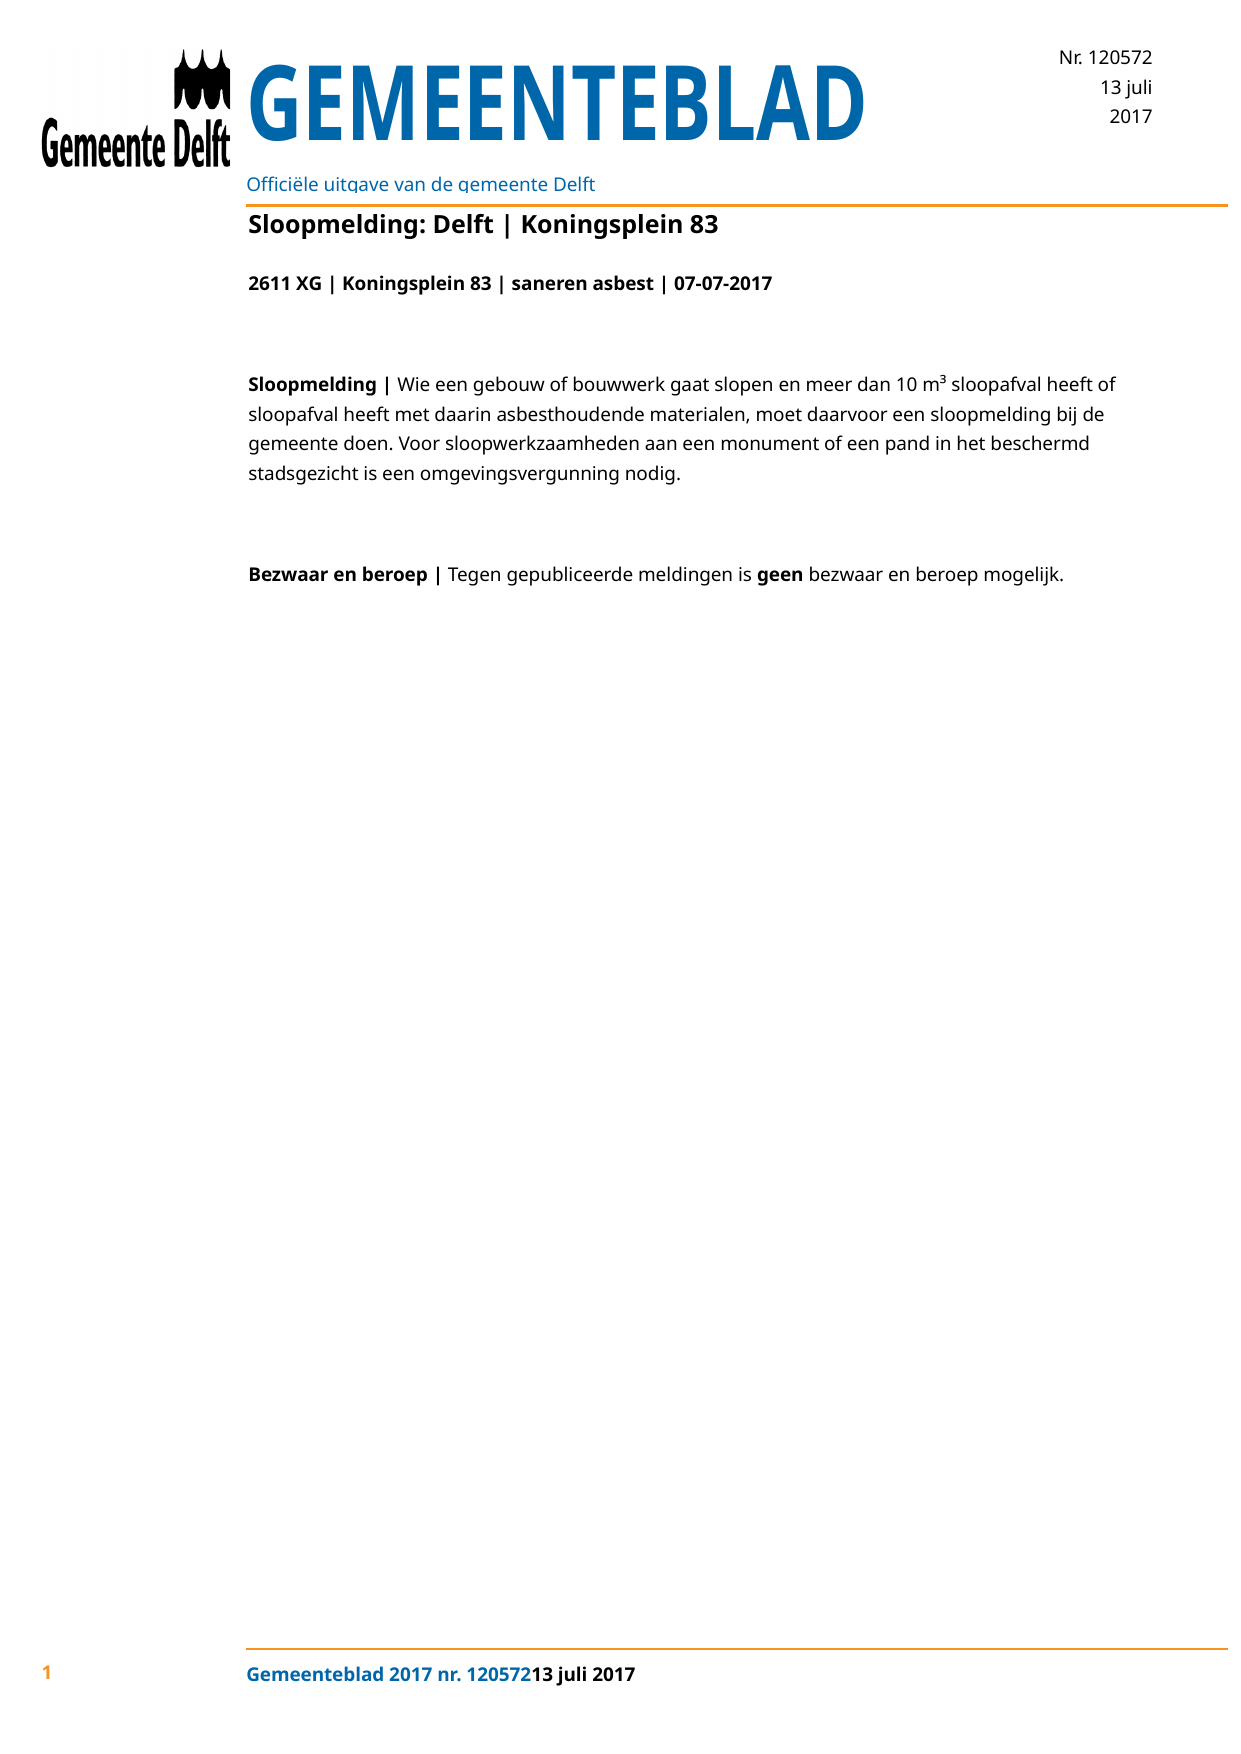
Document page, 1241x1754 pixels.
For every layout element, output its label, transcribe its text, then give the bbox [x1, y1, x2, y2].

text 2611 XG | Koningsplein 83 | saneren asbest | 07-07-2017 [248, 270, 1152, 296]
picture [41, 47, 231, 172]
text Sloopmelding: Delft | Koningsplein 83 [248, 207, 1152, 241]
text Bezwaar en beroep | Tegen gepubliceerde meldingen is geen bezwaar en beroep mogelijk. [248, 561, 1152, 586]
text Sloopmelding | Wie een gebouw of bouwwerk gaat slopen en meer dan 10 m³ sloopafval heeft of sloopafval heeft met daarin asbesthoudende materialen, moet daarvoor een sloopmelding bij de gemeente doen. Voor sloopwerkzaamheden aan een monument of een pand in het beschermd stadsgezicht is een omgevingsvergunning nodig. [248, 371, 1152, 486]
